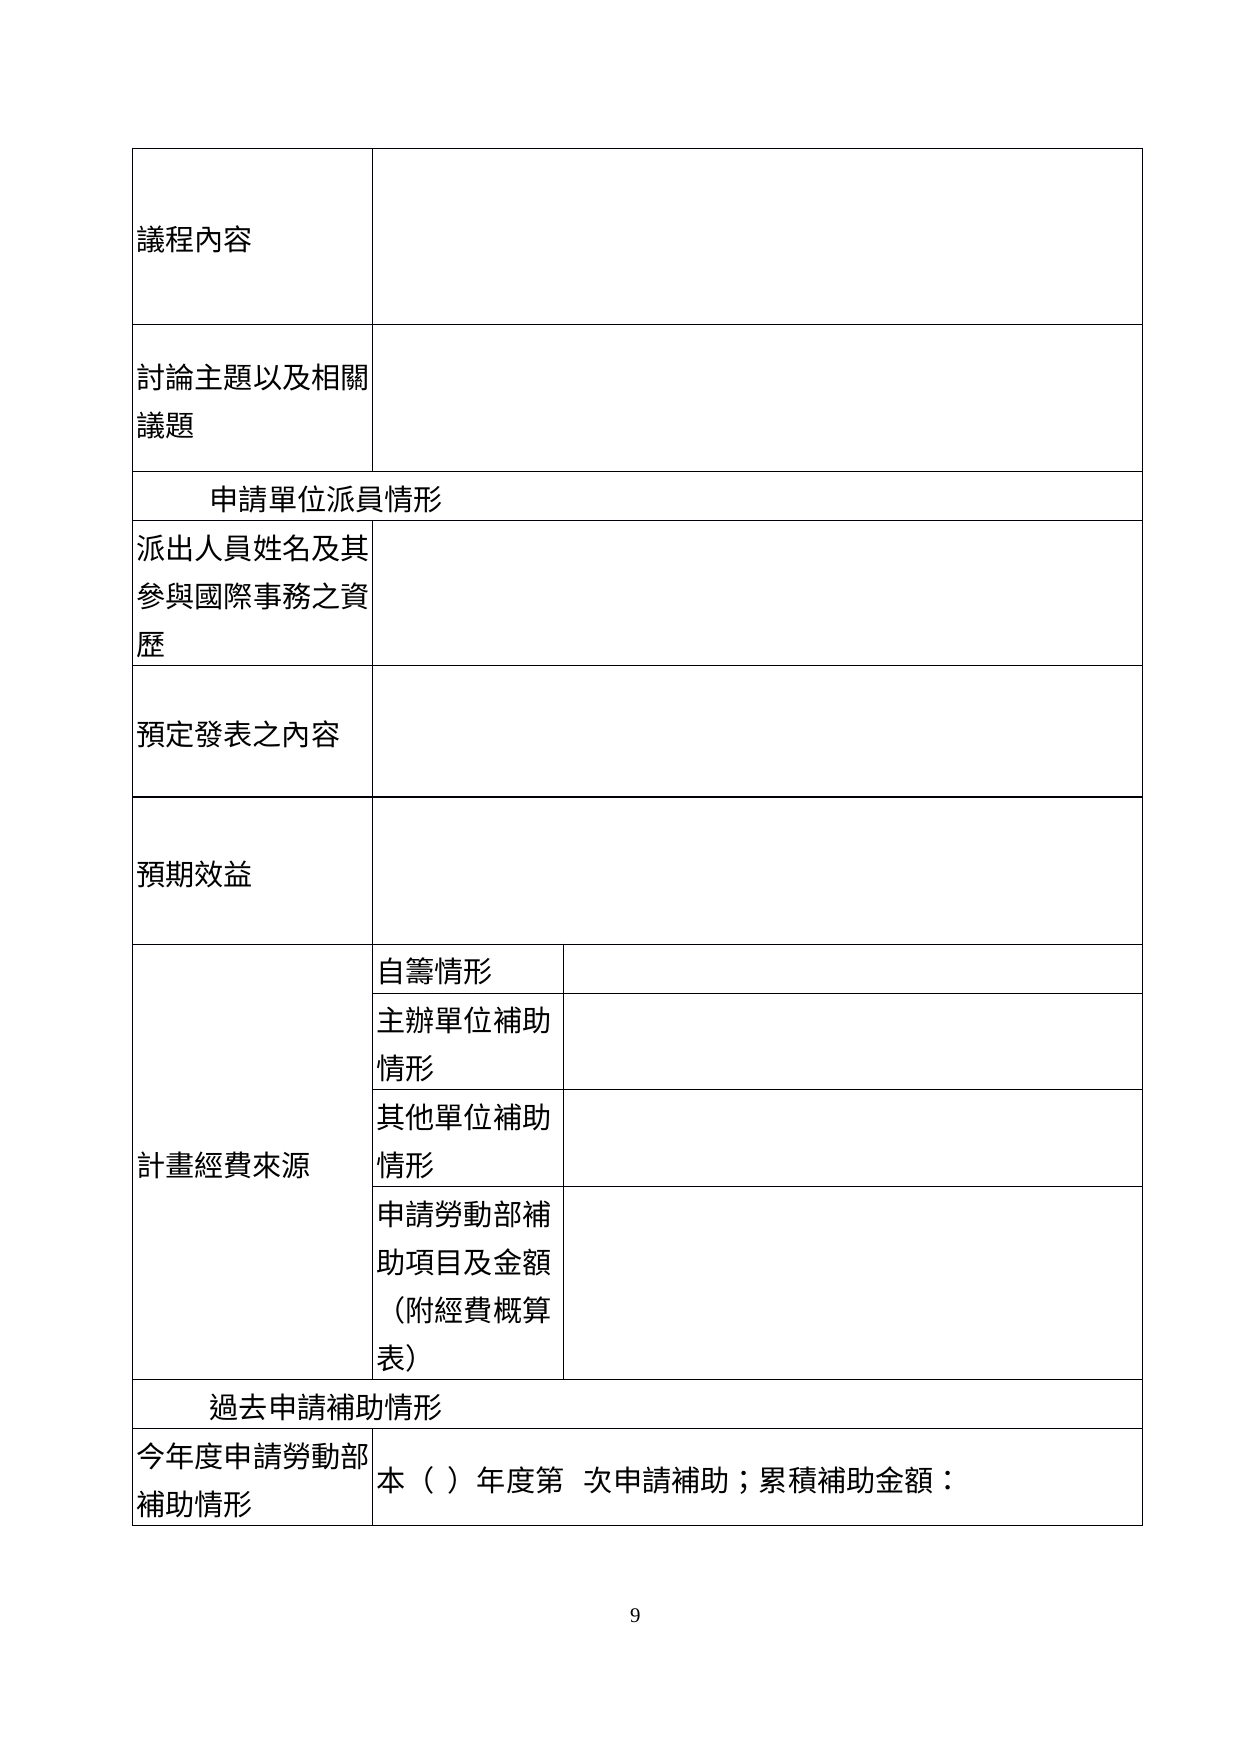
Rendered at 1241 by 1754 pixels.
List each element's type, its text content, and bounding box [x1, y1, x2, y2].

table_cell 預期效益 [133, 798, 372, 943]
table_cell [564, 1187, 1142, 1379]
table_cell 今年度申請勞動部補助情形 [133, 1429, 372, 1525]
table_cell [373, 798, 1142, 943]
table_cell 議程內容 [133, 149, 372, 324]
table_cell 預定發表之內容 [133, 666, 372, 796]
table_cell 派出人員姓名及其參與國際事務之資歷 [133, 521, 372, 664]
table_cell 過去申請補助情形 [133, 1380, 1142, 1428]
table_cell [373, 521, 1142, 664]
table_cell [373, 149, 1142, 324]
table_cell [373, 325, 1142, 471]
table_cell [564, 994, 1142, 1089]
table_cell 申請勞動部補助項目及金額（附經費概算表） [373, 1187, 563, 1379]
table_cell 自籌情形 [373, 945, 563, 992]
table_cell [564, 1090, 1142, 1186]
table_cell [373, 666, 1142, 796]
table_cell 主辦單位補助情形 [373, 994, 563, 1089]
table_cell 其他單位補助情形 [373, 1090, 563, 1186]
table_cell 討論主題以及相關議題 [133, 325, 372, 471]
table_cell [564, 945, 1142, 992]
table_cell 本（ ）年度第 次申請補助；累積補助金額： [373, 1429, 1142, 1525]
table_cell 申請單位派員情形 [133, 472, 1142, 520]
table_cell 計畫經費來源 [133, 945, 372, 1379]
